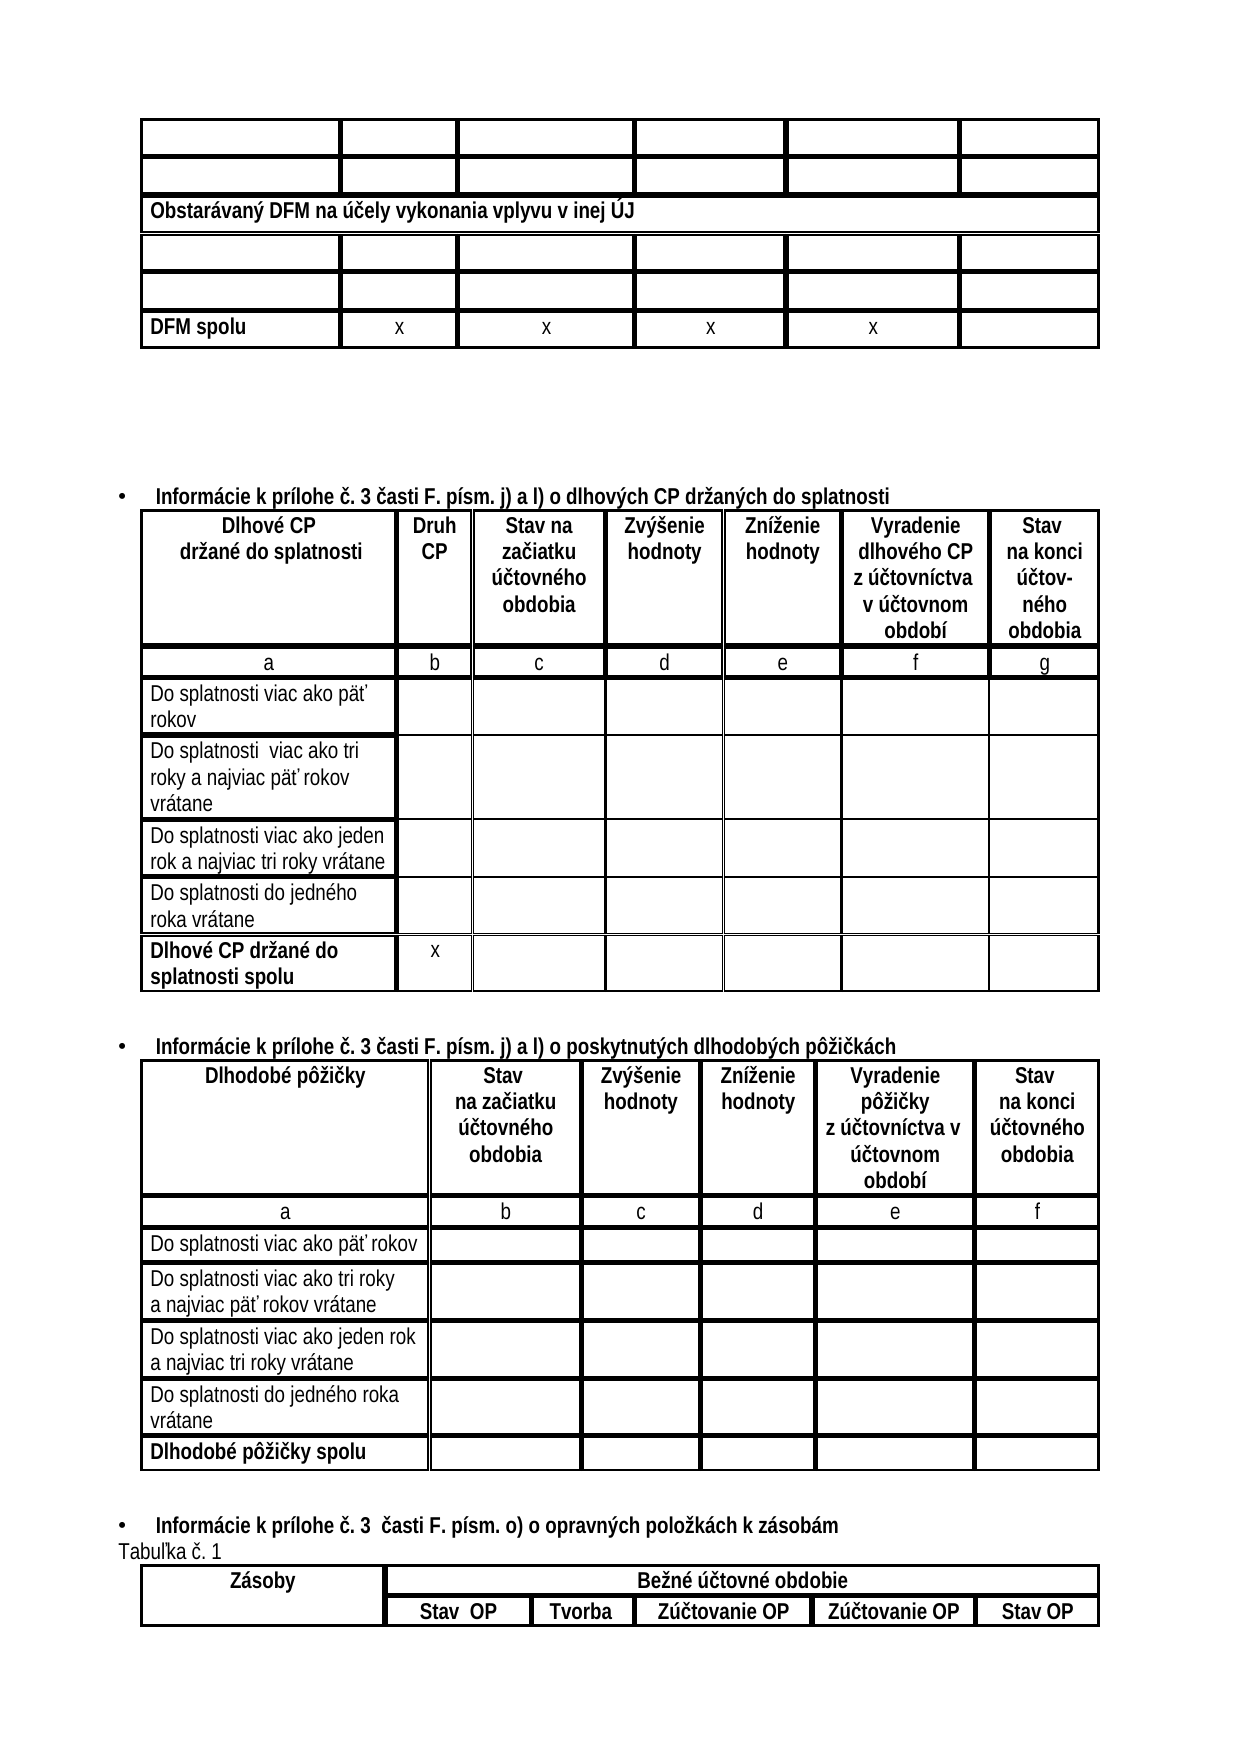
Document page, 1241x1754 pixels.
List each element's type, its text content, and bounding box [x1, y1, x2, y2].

table_cell [584, 1265, 698, 1318]
table_header Stav na konci účtovného obdobia [977, 1062, 1097, 1193]
table_cell e [818, 1198, 972, 1225]
table_header Stav na konci účtov-ného obdobia [992, 512, 1097, 643]
table_cell [343, 236, 455, 269]
table_cell [703, 1381, 813, 1433]
table_header Zníženie hodnoty [726, 512, 839, 643]
table_cell [962, 313, 1097, 346]
table_cell [818, 1265, 972, 1318]
table_cell f [977, 1198, 1097, 1225]
table_header Druh CP [399, 512, 470, 643]
table_header Dlhové CP držané do splatnosti [143, 512, 394, 643]
table_cell [962, 121, 1097, 154]
table_header Zvýšenie hodnoty [584, 1062, 698, 1193]
table_cell f [844, 649, 987, 675]
table_cell [584, 1230, 698, 1260]
table_cell [637, 121, 783, 154]
table_cell [474, 820, 604, 876]
table_cell [725, 680, 840, 734]
table_cell [432, 1230, 579, 1260]
table_cell [399, 680, 471, 734]
table_header Stav na začiatku účtovného obdobia [475, 512, 603, 643]
table_cell [843, 878, 988, 933]
table_cell [843, 680, 988, 734]
table_cell [818, 1438, 972, 1469]
table_cell [703, 1265, 813, 1318]
table_cell [843, 736, 988, 818]
table_cell [399, 878, 471, 933]
table_cell [460, 159, 632, 192]
table_cell [818, 1323, 972, 1376]
table_cell [990, 736, 1097, 818]
table_cell [460, 274, 632, 308]
table_cell [818, 1381, 972, 1433]
table_cell DFM spolu [143, 313, 338, 346]
table_cell [143, 274, 338, 308]
table_cell b [399, 649, 470, 675]
table_cell [843, 820, 988, 876]
table_cell [432, 1381, 579, 1433]
table_header Vyradenie pôžičky z účtovníctva v účtovnom období [818, 1062, 972, 1193]
table_cell [703, 1323, 813, 1376]
table_cell [474, 680, 604, 734]
table_cell Dlhodobé pôžičky spolu [143, 1438, 427, 1469]
table_cell [584, 1323, 698, 1376]
table_cell [725, 820, 840, 876]
table_cell Dlhové CP držané do splatnosti spolu [143, 937, 394, 990]
table_cell [460, 236, 632, 269]
table_cell [432, 1438, 579, 1469]
table_cell [977, 1230, 1097, 1260]
table_cell d [703, 1198, 813, 1225]
table_cell [343, 159, 455, 192]
table_cell x [343, 313, 455, 346]
table_header Stav na začiatku účtovného obdobia [432, 1062, 579, 1193]
table_cell Tvorba [534, 1598, 632, 1624]
table_cell Do splatnosti do jedného roka vrátane [143, 879, 394, 932]
table_cell [990, 878, 1097, 933]
table_cell Do splatnosti viac ako tri roky a najviac päť rokov vrátane [143, 738, 394, 817]
table_cell [703, 1438, 813, 1469]
table_cell [607, 936, 722, 990]
table_cell [143, 121, 338, 154]
table_header Bežné účtovné obdobie [388, 1567, 1097, 1593]
table_cell Stav OP [978, 1598, 1097, 1624]
table_cell x [399, 936, 471, 990]
table_cell [343, 274, 455, 308]
table_cell [725, 936, 840, 990]
table_cell [607, 736, 722, 818]
table_cell [789, 159, 957, 192]
table_cell [637, 236, 783, 269]
table_cell [399, 736, 471, 818]
table_header Dlhodobé pôžičky [143, 1062, 427, 1193]
table_cell [343, 121, 455, 154]
table_cell Zúčtovanie OP [815, 1598, 973, 1624]
table_cell [818, 1230, 972, 1260]
table_cell d [608, 649, 721, 675]
table_cell c [584, 1198, 698, 1225]
table_cell [962, 159, 1097, 192]
text Tabuľka č. 1 [118, 1538, 1122, 1564]
table_cell c [475, 649, 603, 675]
table_cell Do splatnosti viac ako päť rokov [143, 1230, 427, 1260]
table_cell g [992, 649, 1097, 675]
table_header Vyradenie dlhového CP z účtovníctva v účtovnom období [844, 512, 987, 643]
table_cell [843, 936, 988, 990]
table_cell Obstarávaný DFM na účely vykonania vplyvu v inej ÚJ [143, 198, 1097, 231]
table_cell [637, 274, 783, 308]
table_cell [990, 936, 1097, 990]
table_cell [584, 1438, 698, 1469]
table_cell e [726, 649, 839, 675]
table_cell [789, 274, 957, 308]
table_cell [962, 274, 1097, 308]
table_cell [977, 1265, 1097, 1318]
table_header Zvýšenie hodnoty [608, 512, 721, 643]
table_cell [474, 878, 604, 933]
table_cell [977, 1438, 1097, 1469]
table_cell [703, 1230, 813, 1260]
table_cell b [432, 1198, 579, 1225]
table_cell [432, 1265, 579, 1318]
table_cell [637, 159, 783, 192]
table_cell [143, 159, 338, 192]
table_cell a [143, 1198, 427, 1225]
table_cell [725, 878, 840, 933]
table_cell [789, 236, 957, 269]
table_cell a [143, 649, 394, 675]
table_cell Do splatnosti viac ako jeden rok a najviac tri roky vrátane [143, 1323, 427, 1376]
table_cell Zúčtovanie OP [637, 1598, 809, 1624]
table_cell [584, 1381, 698, 1433]
table_cell [143, 236, 338, 269]
table_cell [474, 736, 604, 818]
table_cell [432, 1323, 579, 1376]
table_cell [460, 121, 632, 154]
table_cell Do splatnosti viac ako tri roky a najviac päť rokov vrátane [143, 1265, 427, 1318]
table_cell Do splatnosti do jedného roka vrátane [143, 1381, 427, 1433]
table_cell x [460, 313, 632, 346]
table_cell [474, 936, 604, 990]
table_cell Stav OP [388, 1598, 529, 1624]
table_cell [607, 878, 722, 933]
list Informácie k prílohe č. 3 časti F. písm. o) o opravných položkách k zásobám [118, 1512, 1122, 1538]
table_cell x [789, 313, 957, 346]
table_cell [607, 820, 722, 876]
table_header Zásoby [143, 1567, 382, 1624]
table_cell [990, 820, 1097, 876]
table_cell Do splatnosti viac ako päť rokov [143, 680, 394, 732]
table_cell [990, 680, 1097, 734]
table_cell [607, 680, 722, 734]
table_cell [789, 121, 957, 154]
table_cell [962, 236, 1097, 269]
table_cell [725, 736, 840, 818]
list Informácie k prílohe č. 3 časti F. písm. j) a l) o poskytnutých dlhodobých pôžičkách [118, 1033, 1122, 1059]
table_header Zníženie hodnoty [703, 1062, 813, 1193]
table_cell x [637, 313, 783, 346]
table_cell [977, 1323, 1097, 1376]
table_cell [399, 820, 471, 876]
list Informácie k prílohe č. 3 časti F. písm. j) a l) o dlhových CP držaných do splatnosti [118, 483, 1122, 509]
table_cell [977, 1381, 1097, 1433]
table_cell Do splatnosti viac ako jeden rok a najviac tri roky vrátane [143, 822, 394, 874]
